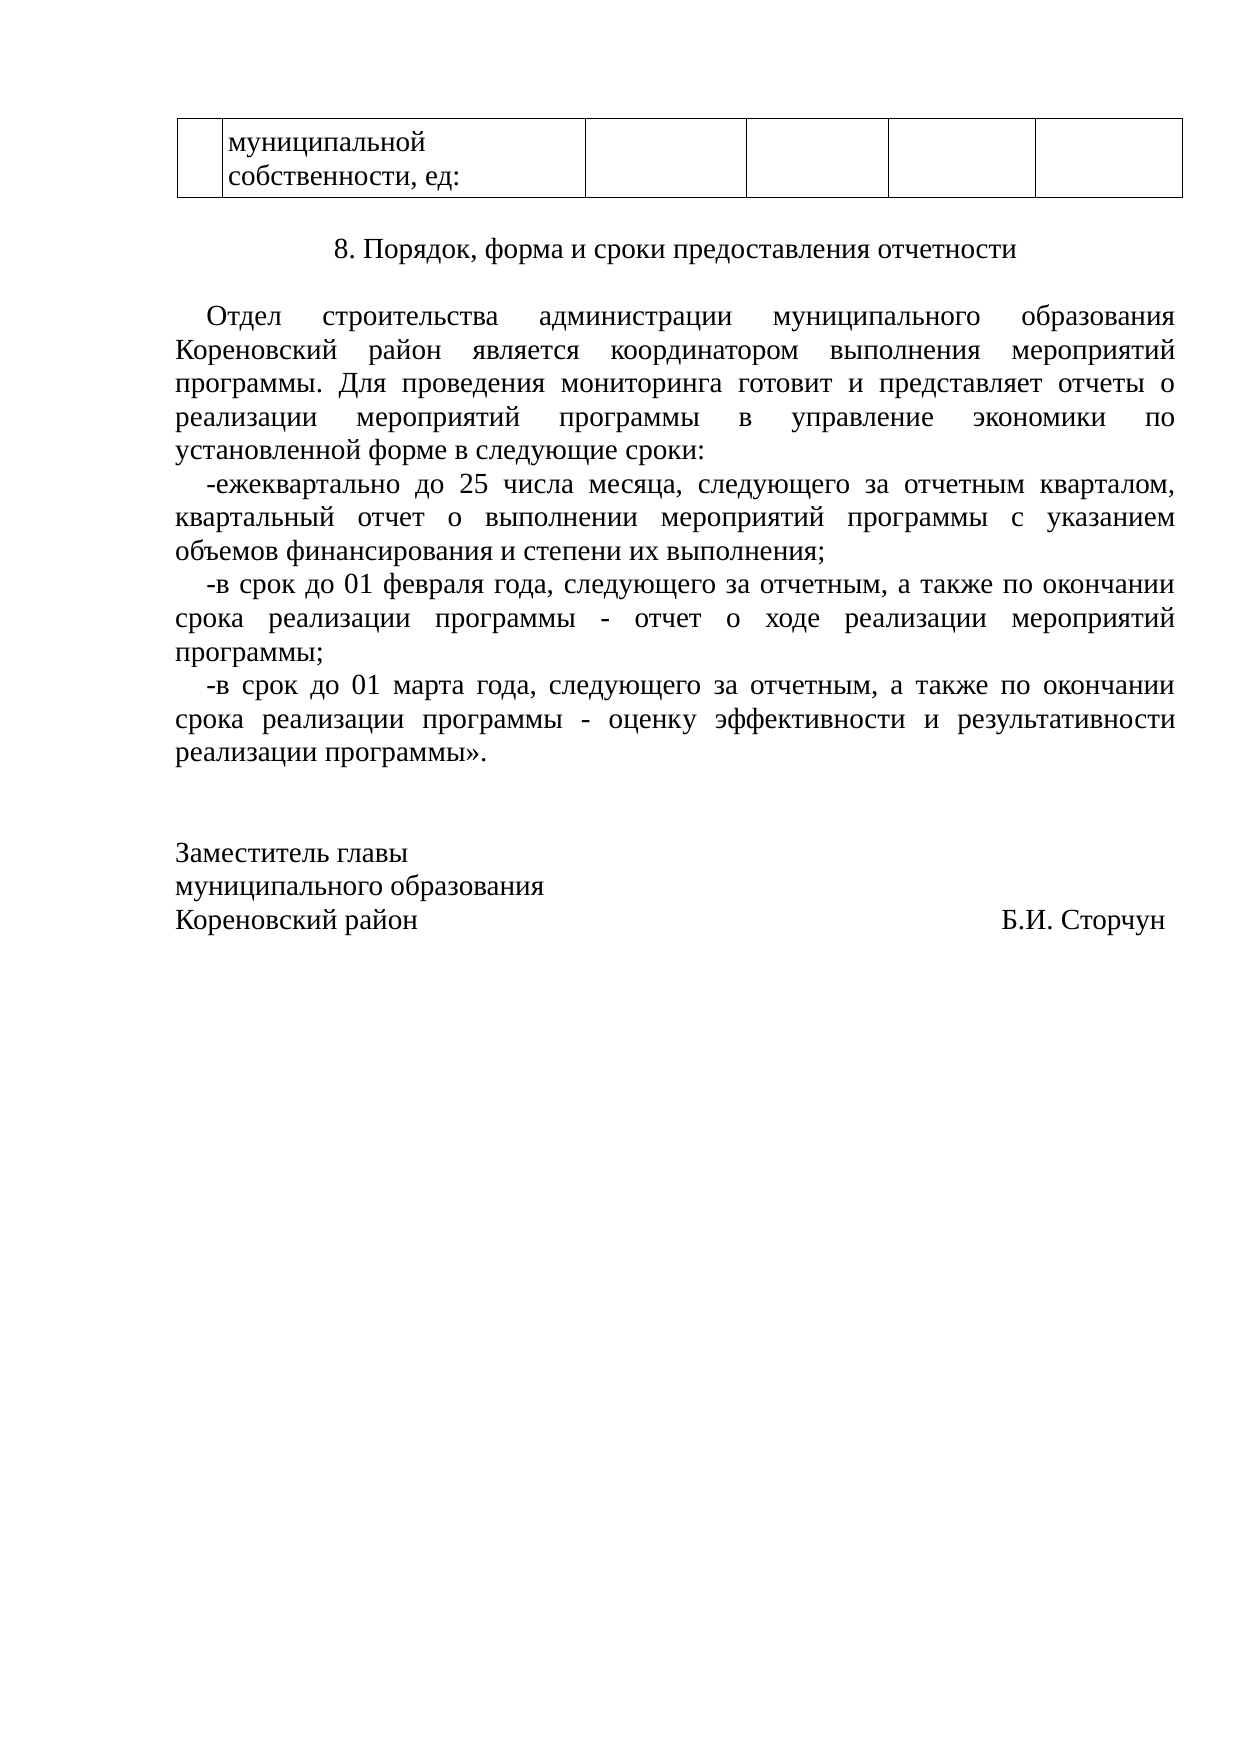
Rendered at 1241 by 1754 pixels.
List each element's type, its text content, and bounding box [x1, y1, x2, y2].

table_cell [1036, 119, 1182, 197]
text -ежеквартально до 25 числа месяца, следующего за отчетным кварталом, квартальный отчет о выполнении мероприятий программы с указанием объемов финансирования и степени их выполнения; [175, 466, 1176, 567]
table_cell [178, 119, 222, 197]
table_cell [889, 119, 1035, 197]
text Заместитель главы [175, 835, 1176, 868]
table_cell муниципальной собственности, ед: [223, 119, 585, 197]
table_cell [586, 119, 746, 197]
text Отдел строительства администрации муниципального образования Кореновский район является координатором выполнения мероприятий программы. Для проведения мониторинга готовит и представляет отчеты о реализации мероприятий программы в управление экономики по установленной форме в следующие сроки: [175, 298, 1176, 466]
text муниципального образования Кореновский район Б.И. Сторчун [175, 868, 1176, 936]
table_cell [747, 119, 888, 197]
text -в срок до 01 марта года, следующего за отчетным, а также по окончании срока реализации программы - оценку эффективности и результативности реализации программы». [175, 667, 1176, 768]
text -в срок до 01 февраля года, следующего за отчетным, а также по окончании срока реализации программы - отчет о ходе реализации мероприятий программы; [175, 567, 1176, 667]
text 8. Порядок, форма и сроки предоставления отчетности [175, 231, 1176, 265]
